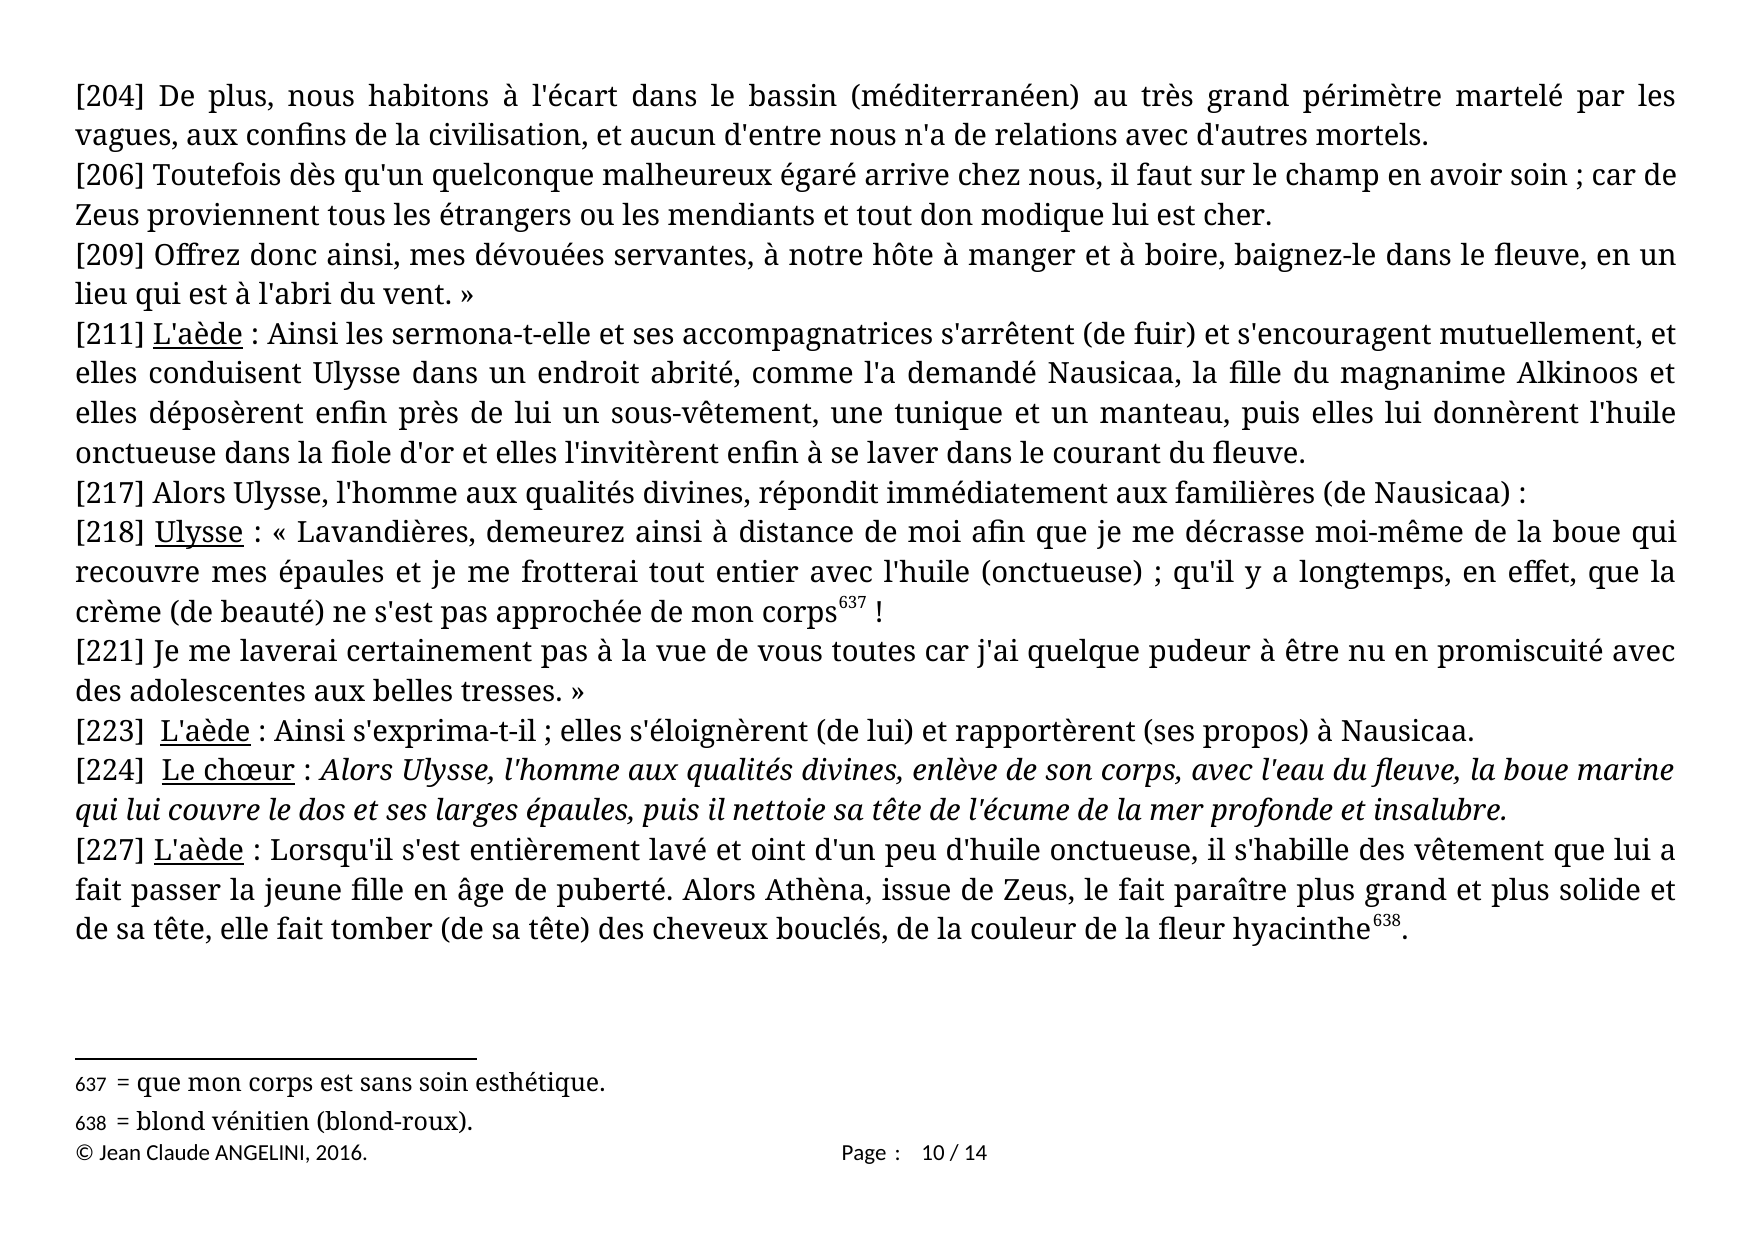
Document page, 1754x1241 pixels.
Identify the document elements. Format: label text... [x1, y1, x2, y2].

text [204] De plus, nous habitons à l'écart dans le bassin (méditerranéen) au très grand périmètre martelé par les vagues, aux confins de la civilisation, et aucun d'entre nous n'a de relations avec d'autres mortels. [75, 75, 1679, 154]
text [218] Ulysse : « Lavandières, demeurez ainsi à distance de moi afin que je me décrasse moi-même de la boue qui recouvre mes épaules et je me frotterai tout entier avec l'huile (onctueuse) ; qu'il y a longtemps, en effet, que la crème (de beauté) ne s'est pas approchée de mon corps ! [75, 512, 1679, 631]
text = que mon corps est sans soin esthétique. [75, 1065, 1679, 1099]
text [209] Offrez donc ainsi, mes dévouées servantes, à notre hôte à manger et à boire, baignez-le dans le fleuve, en un lieu qui est à l'abri du vent. » [75, 234, 1679, 313]
text [211] L'aède : Ainsi les sermona-t-elle et ses accompagnatrices s'arrêtent (de fuir) et s'encouragent mutuellement, et elles conduisent Ulysse dans un endroit abrité, comme l'a demandé Nausicaa, la fille du magnanime Alkinoos et elles déposèrent enfin près de lui un sous-vêtement, une tunique et un manteau, puis elles lui donnèrent l'huile onctueuse dans la fiole d'or et elles l'invitèrent enfin à se laver dans le courant du fleuve. [75, 313, 1679, 472]
text [217] Alors Ulysse, l'homme aux qualités divines, répondit immédiatement aux familières (de Nausicaa) : [75, 472, 1679, 512]
text [206] Toutefois dès qu'un quelconque malheureux égaré arrive chez nous, il faut sur le champ en avoir soin ; car de Zeus proviennent tous les étrangers ou les mendiants et tout don modique lui est cher. [75, 154, 1679, 234]
text [223] L'aède : Ainsi s'exprima-t-il ; elles s'éloignèrent (de lui) et rapportèrent (ses propos) à Nausicaa. [75, 710, 1679, 750]
text [221] Je me laverai certainement pas à la vue de vous toutes car j'ai quelque pudeur à être nu en promiscuité avec des adolescentes aux belles tresses. » [75, 631, 1679, 710]
text [227] L'aède : Lorsqu'il s'est entièrement lavé et oint d'un peu d'huile onctueuse, il s'habille des vêtement que lui a fait passer la jeune fille en âge de puberté. Alors Athèna, issue de Zeus, le fait paraître plus grand et plus solide et de sa tête, elle fait tomber (de sa tête) des cheveux bouclés, de la couleur de la fleur hyacinthe. [75, 829, 1679, 948]
text = blond vénitien (blond-roux). [75, 1099, 1679, 1138]
text [224] Le chœur : Alors Ulysse, l'homme aux qualités divines, enlève de son corps, avec l'eau du fleuve, la boue marine qui lui couvre le dos et ses larges épaules, puis il nettoie sa tête de l'écume de la mer profonde et insalubre. [75, 750, 1679, 829]
